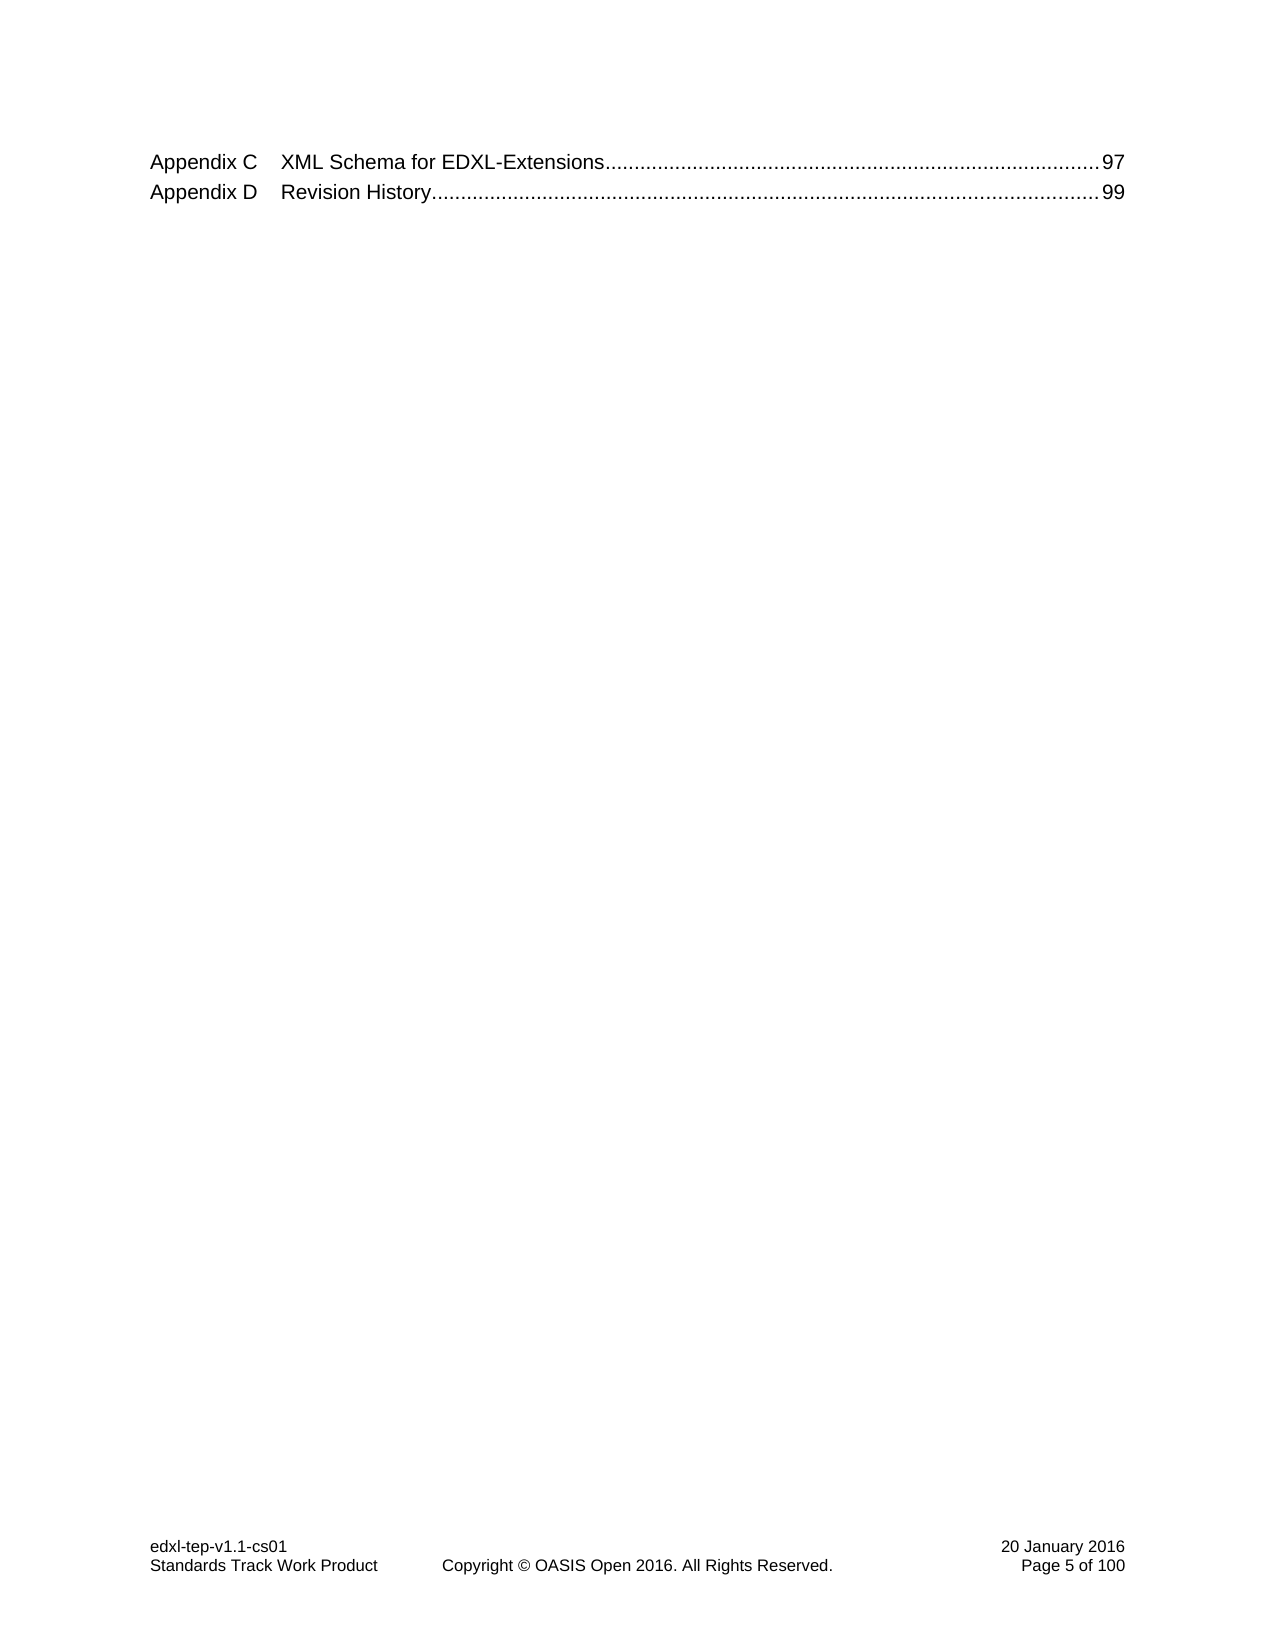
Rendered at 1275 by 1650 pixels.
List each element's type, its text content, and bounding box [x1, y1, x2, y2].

text Appendix D Revision History 99 [150, 180, 1125, 204]
text Appendix C XML Schema for EDXL-Extensions 97 [150, 150, 1125, 174]
